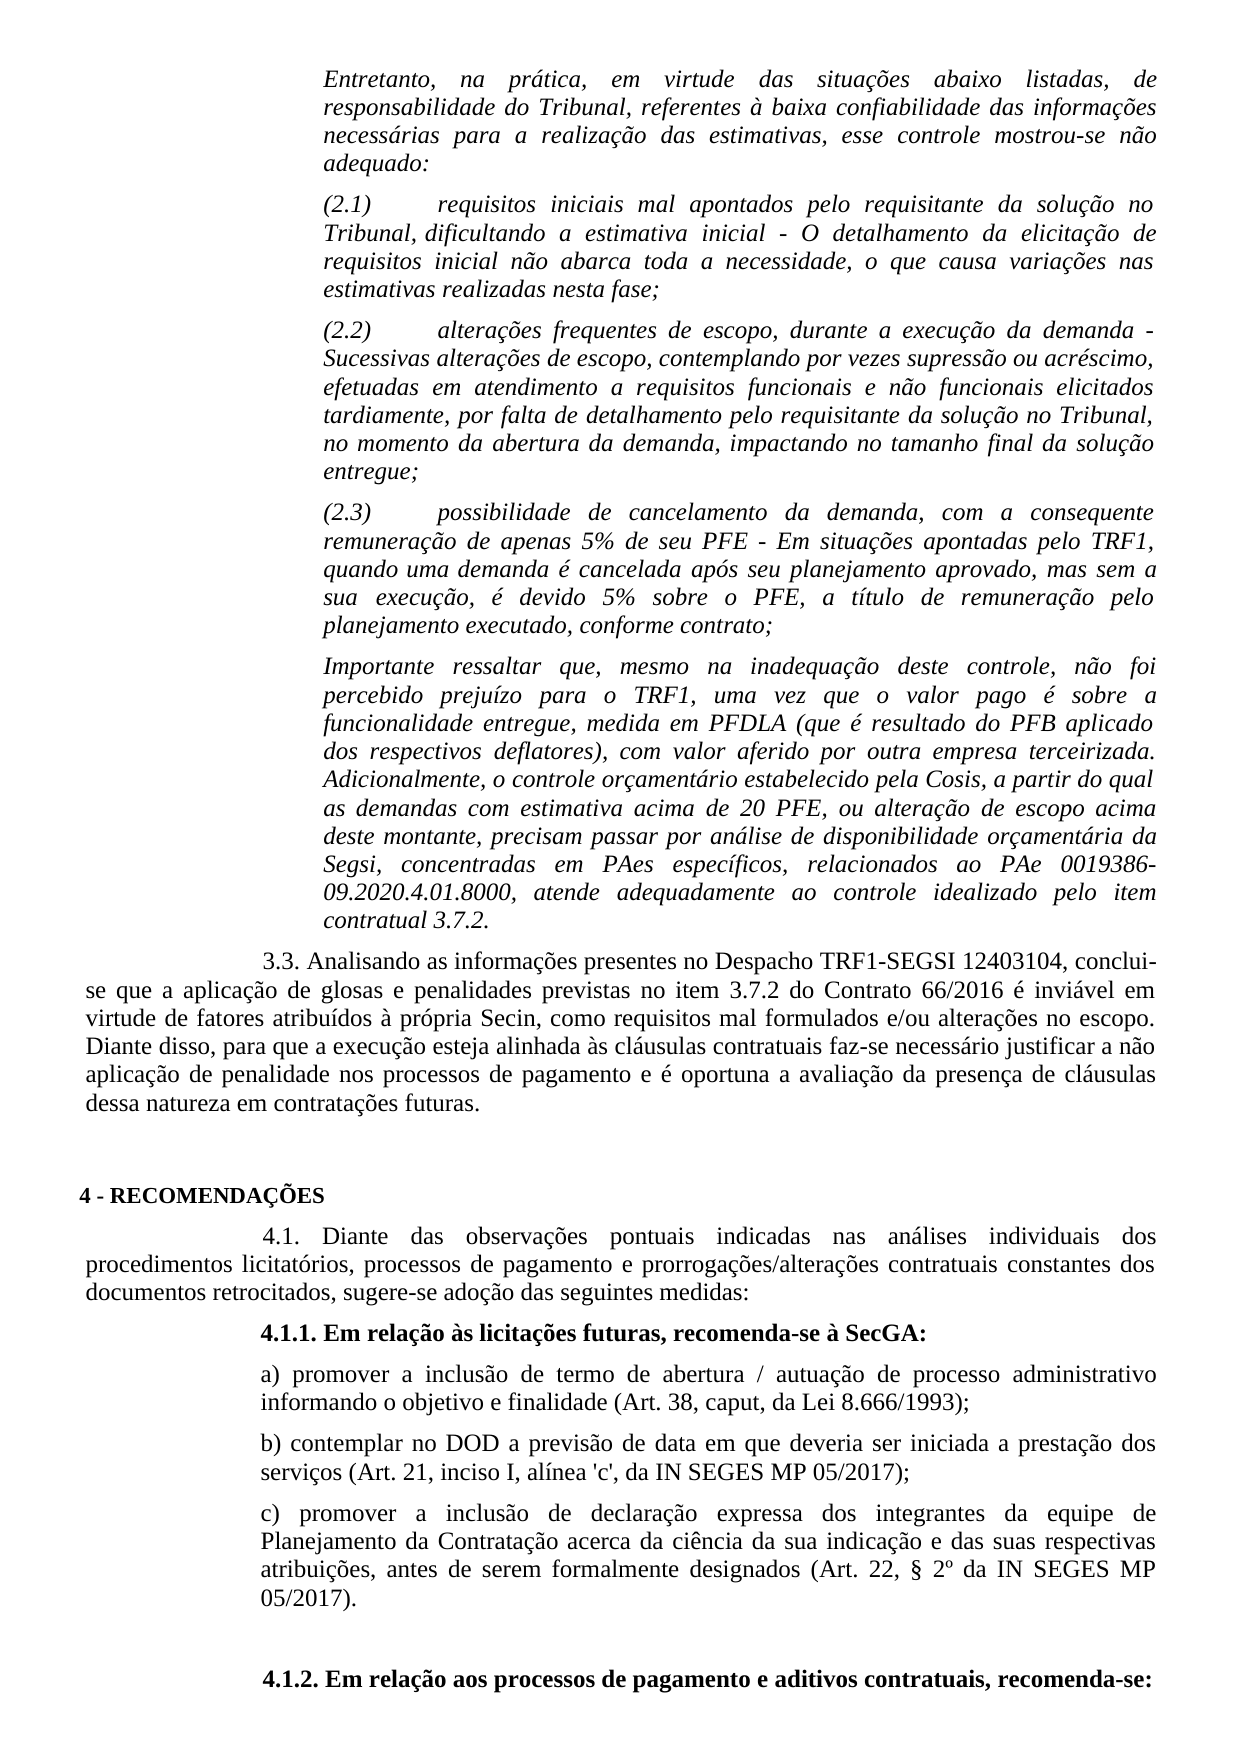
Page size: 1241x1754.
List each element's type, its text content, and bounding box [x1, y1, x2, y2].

text Importante ressaltar que, mesmo na inadequação deste controle, não foi percebido prejuízo para o TRF1, uma vez que o valor pago é sobre a funcionalidade entregue, medida em PFDLA (que é resultado do PFB aplicado dos respectivos deflatores), com valor aferido por outra empresa terceirizada. Adicionalmente, o controle orçamentário estabelecido pela Cosis, a partir do qual as demandas com estimativa acima de 20 PFE, ou alteração de escopo acima deste montante, precisam passar por análise de disponibilidade orçamentária da Segsi, concentradas em PAes específicos, relacionados ao PAe 0019386- 09.2020.4.01.8000, atende adequadamente ao controle idealizado pelo item contratual 3.7.2. [323, 651, 1157, 934]
list alterações frequentes de escopo, durante a execução da demanda - Sucessivas alterações de escopo, contemplando por vezes supressão ou acréscimo, efetuadas em atendimento a requisitos funcionais e não funcionais elicitados tardiamente, por falta de detalhamento pelo requisitante da solução no Tribunal, no momento da abertura da demanda, impactando no tamanho final da solução entregue; [323, 315, 1157, 485]
subtitle Em relação às licitações futuras, recomenda-se à SecGA: [260, 1318, 1182, 1347]
list requisitos iniciais mal apontados pelo requisitante da solução no Tribunal, dificultando a estimativa inicial - O detalhamento da elicitação de requisitos inicial não abarca toda a necessidade, o que causa variações nas estimativas realizadas nesta fase; [323, 189, 1157, 303]
list promover a inclusão de declaração expressa dos integrantes da equipe de Planejamento da Contratação acerca da ciência da sua indicação e das suas respectivas atribuições, antes de serem formalmente designados (Art. 22, § 2º da IN SEGES MP 05/2017). [260, 1498, 1157, 1611]
list Diante das observações pontuais indicadas nas análises individuais dos procedimentos licitatórios, processos de pagamento e prorrogações/alterações contratuais constantes dos documentos retrocitados, sugere-se adoção das seguintes medidas: [85, 1221, 1156, 1306]
list Analisando as informações presentes no Despacho TRF1-SEGSI 12403104, conclui- se que a aplicação de glosas e penalidades previstas no item 3.7.2 do Contrato 66/2016 é inviável em virtude de fatores atribuídos à própria Secin, como requisitos mal formulados e/ou alterações no escopo. Diante disso, para que a execução esteja alinhada às cláusulas contratuais faz-se necessário justificar a não aplicação de penalidade nos processos de pagamento e é oportuna a avaliação da presença de cláusulas dessa natureza em contratações futuras. [85, 946, 1157, 1116]
list possibilidade de cancelamento da demanda, com a consequente remuneração de apenas 5% de seu PFE - Em situações apontadas pelo TRF1, quando uma demanda é cancelada após seu planejamento aprovado, mas sem a sua execução, é devido 5% sobre o PFE, a título de remuneração pelo planejamento executado, conforme contrato; [323, 497, 1157, 639]
list contemplar no DOD a previsão de data em que deveria ser iniciada a prestação dos serviços (Art. 21, inciso I, alínea 'c', da IN SEGES MP 05/2017); [260, 1428, 1157, 1486]
list promover a inclusão de termo de abertura / autuação de processo administrativo informando o objetivo e finalidade (Art. 38, caput, da Lei 8.666/1993); [260, 1359, 1157, 1416]
list - RECOMENDAÇÕES [79, 1182, 1182, 1208]
subtitle Em relação aos processos de pagamento e aditivos contratuais, recomenda-se: [262, 1664, 1182, 1693]
text Entretanto, na prática, em virtude das situações abaixo listadas, de responsabilidade do Tribunal, referentes à baixa confiabilidade das informações necessárias para a realização das estimativas, esse controle mostrou-se não adequado: [323, 64, 1157, 177]
